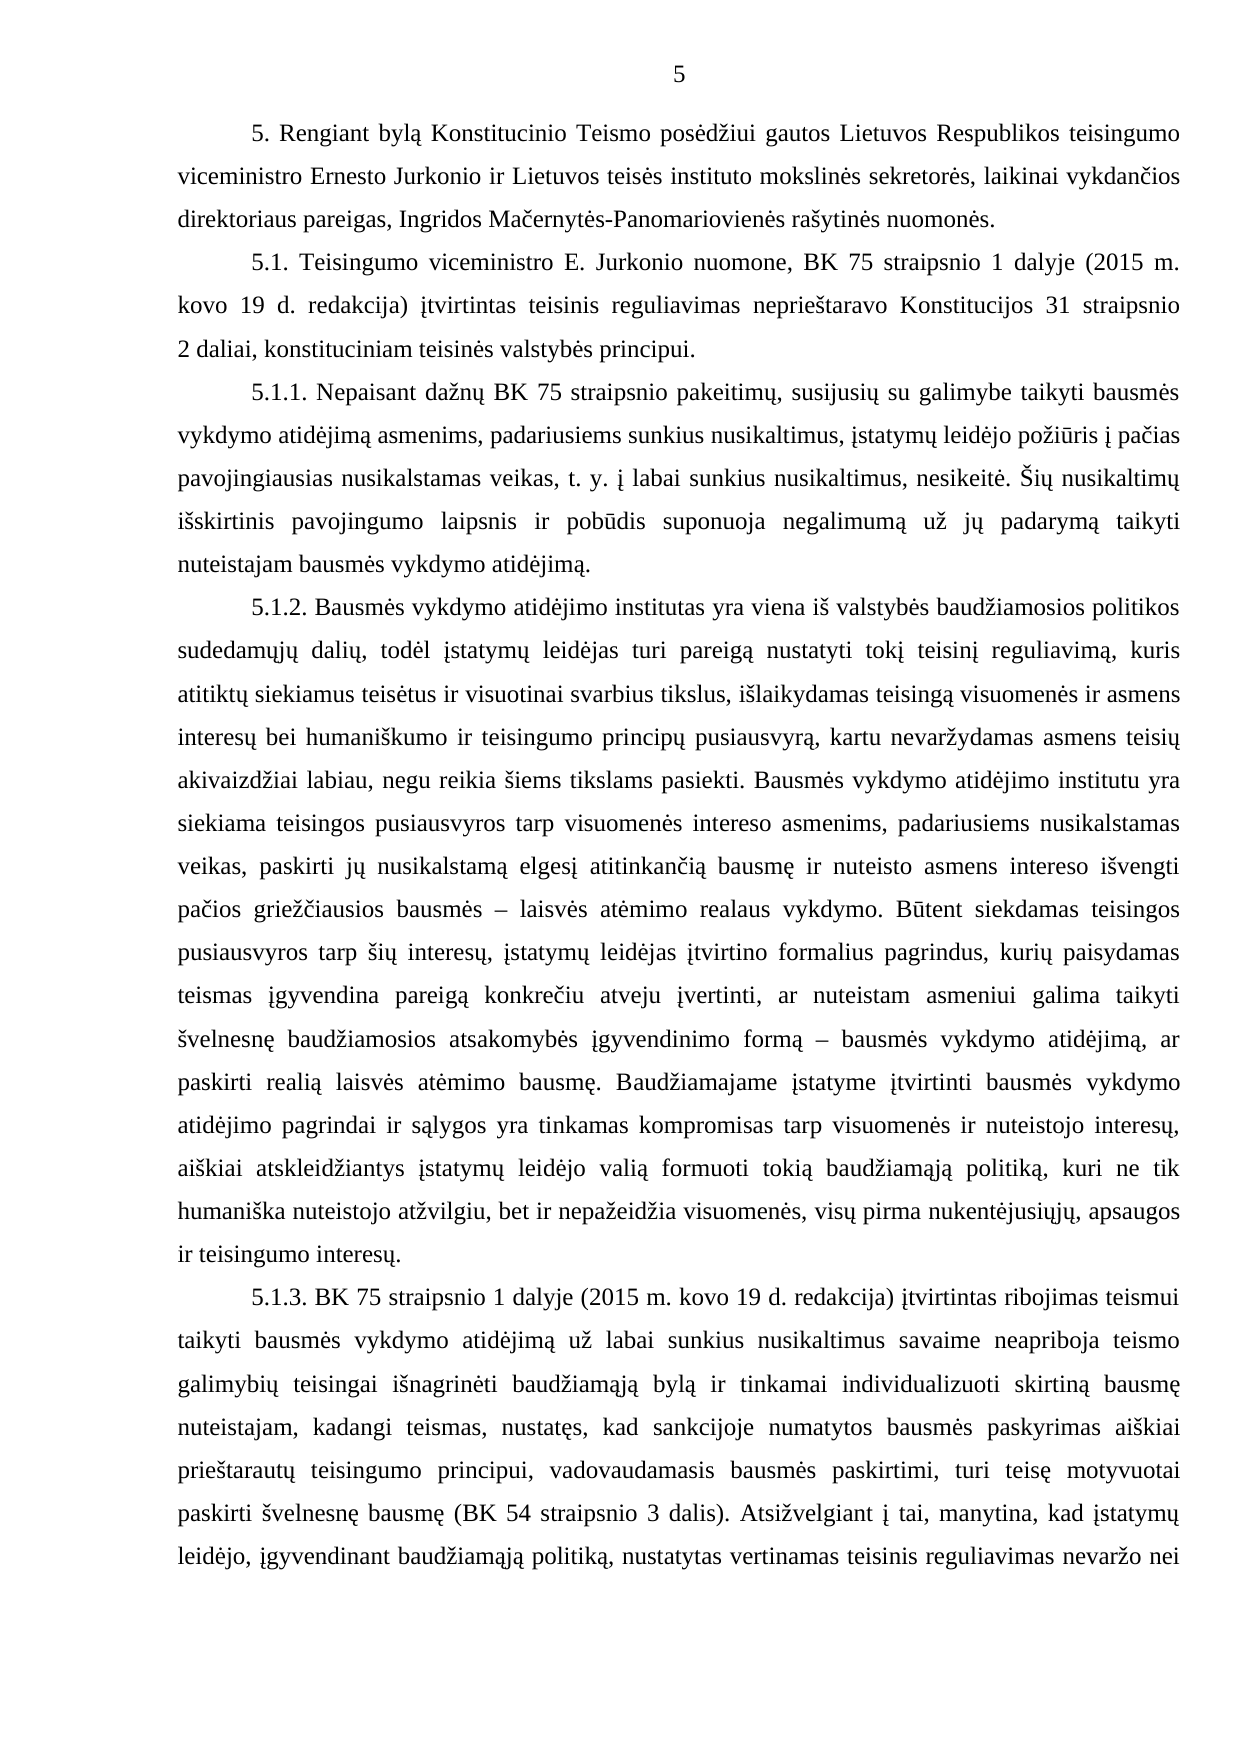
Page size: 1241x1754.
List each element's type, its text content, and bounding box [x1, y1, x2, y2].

text 5.1.1. Nepaisant dažnų BK 75 straipsnio pakeitimų, susijusių su galimybe taikyti bausmės vykdymo atidėjimą asmenims, padariusiems sunkius nusikaltimus, įstatymų leidėjo požiūris į pačias pavojingiausias nusikalstamas veikas, t. y. į labai sunkius nusikaltimus, nesikeitė. Šių nusikaltimų išskirtinis pavojingumo laipsnis ir pobūdis suponuoja negalimumą už jų padarymą taikyti nuteistajam bausmės vykdymo atidėjimą. [177, 377, 1181, 578]
text 5.1. Teisingumo viceministro E. Jurkonio nuomone, BK 75 straipsnio 1 dalyje (2015 m. kovo 19 d. redakcija) įtvirtintas teisinis reguliavimas neprieštaravo Konstitucijos 31 straipsnio 2 daliai, konstituciniam teisinės valstybės principui. [177, 247, 1181, 362]
text 5. Rengiant bylą Konstitucinio Teismo posėdžiui gautos Lietuvos Respublikos teisingumo viceministro Ernesto Jurkonio ir Lietuvos teisės instituto mokslinės sekretorės, laikinai vykdančios direktoriaus pareigas, Ingridos Mačernytės-Panomariovienės rašytinės nuomonės. [177, 118, 1181, 233]
text 5.1.2. Bausmės vykdymo atidėjimo institutas yra viena iš valstybės baudžiamosios politikos sudedamųjų dalių, todėl įstatymų leidėjas turi pareigą nustatyti tokį teisinį reguliavimą, kuris atitiktų siekiamus teisėtus ir visuotinai svarbius tikslus, išlaikydamas teisingą visuomenės ir asmens interesų bei humaniškumo ir teisingumo principų pusiausvyrą, kartu nevaržydamas asmens teisių akivaizdžiai labiau, negu reikia šiems tikslams pasiekti. Bausmės vykdymo atidėjimo institutu yra siekiama teisingos pusiausvyros tarp visuomenės intereso asmenims, padariusiems nusikalstamas veikas, paskirti jų nusikalstamą elgesį atitinkančią bausmę ir nuteisto asmens intereso išvengti pačios griežčiausios bausmės – laisvės atėmimo realaus vykdymo. Būtent siekdamas teisingos pusiausvyros tarp šių interesų, įstatymų leidėjas įtvirtino formalius pagrindus, kurių paisydamas teismas įgyvendina pareigą konkrečiu atveju įvertinti, ar nuteistam asmeniui galima taikyti švelnesnę baudžiamosios atsakomybės įgyvendinimo formą – bausmės vykdymo atidėjimą, ar paskirti realią laisvės atėmimo bausmę. Baudžiamajame įstatyme įtvirtinti bausmės vykdymo atidėjimo pagrindai ir sąlygos yra tinkamas kompromisas tarp visuomenės ir nuteistojo interesų, aiškiai atskleidžiantys įstatymų leidėjo valią formuoti tokią baudžiamąją politiką, kuri ne tik humaniška nuteistojo atžvilgiu, bet ir nepažeidžia visuomenės, visų pirma nukentėjusiųjų, apsaugos ir teisingumo interesų. [177, 592, 1181, 1268]
text 5.1.3. BK 75 straipsnio 1 dalyje (2015 m. kovo 19 d. redakcija) įtvirtintas ribojimas teismui taikyti bausmės vykdymo atidėjimą už labai sunkius nusikaltimus savaime neapriboja teismo galimybių teisingai išnagrinėti baudžiamąją bylą ir tinkamai individualizuoti skirtiną bausmę nuteistajam, kadangi teismas, nustatęs, kad sankcijoje numatytos bausmės paskyrimas aiškiai prieštarautų teisingumo principui, vadovaudamasis bausmės paskirtimi, turi teisę motyvuotai paskirti švelnesnę bausmę (BK 54 straipsnio 3 dalis). Atsižvelgiant į tai, manytina, kad įstatymų leidėjo, įgyvendinant baudžiamąją politiką, nustatytas vertinamas teisinis reguliavimas nevaržo nei [177, 1282, 1181, 1570]
